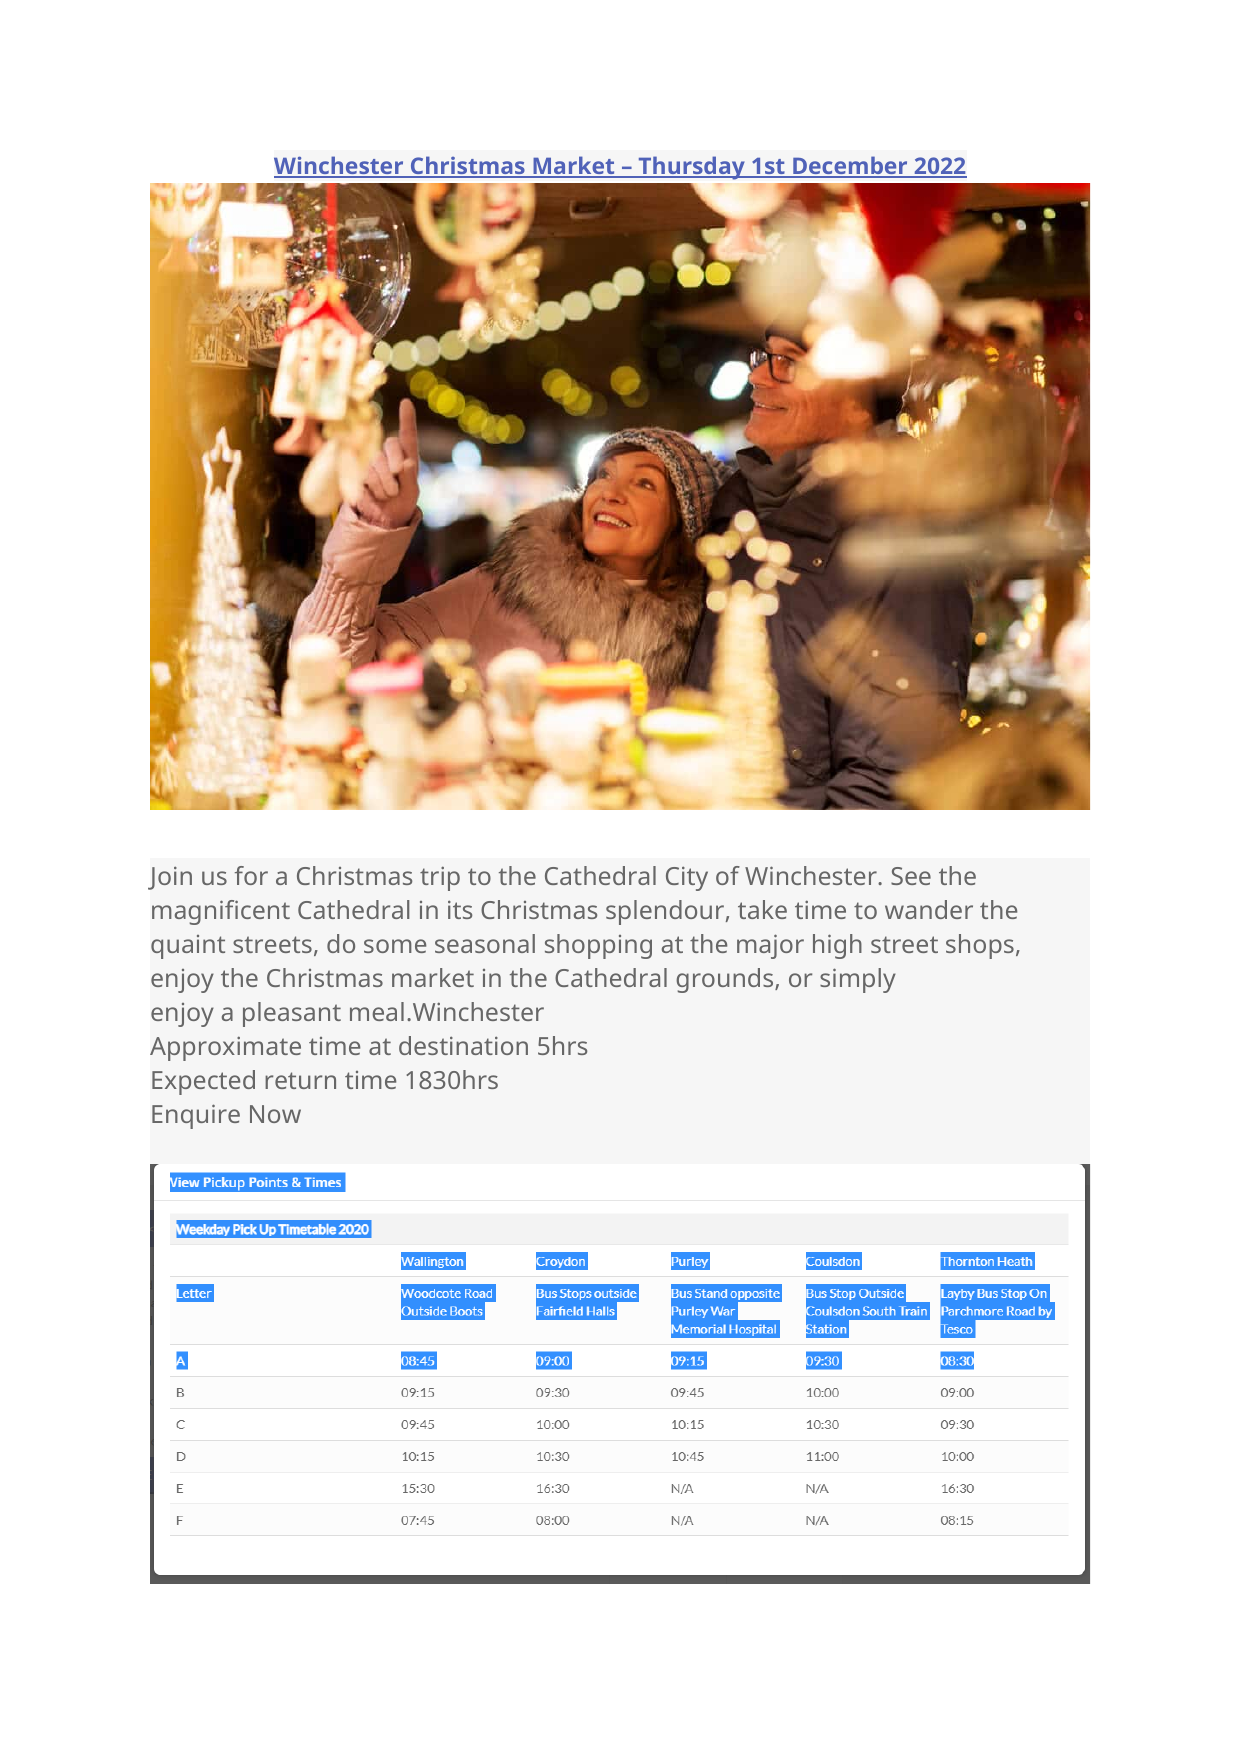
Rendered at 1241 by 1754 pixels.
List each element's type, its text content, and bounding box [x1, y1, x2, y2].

text Expected return time 1830hrs [150, 1063, 1090, 1097]
text Enquire Now [150, 1097, 1090, 1131]
text enjoy a pleasant meal.Winchester [150, 994, 1090, 1028]
text Approximate time at destination 5hrs [150, 1028, 1090, 1063]
text Join us for a Christmas trip to the Cathedral City of Winchester. See the magnificent Cathedral in its Christmas splendour, take time to wander the quaint streets, do some seasonal shopping at the major high street shops, enjoy the Christmas market in the Cathedral grounds, or simply [150, 858, 1090, 994]
text [150, 810, 1090, 840]
text Winchester Christmas Market – Thursday 1st December 2022 [150, 150, 1090, 183]
